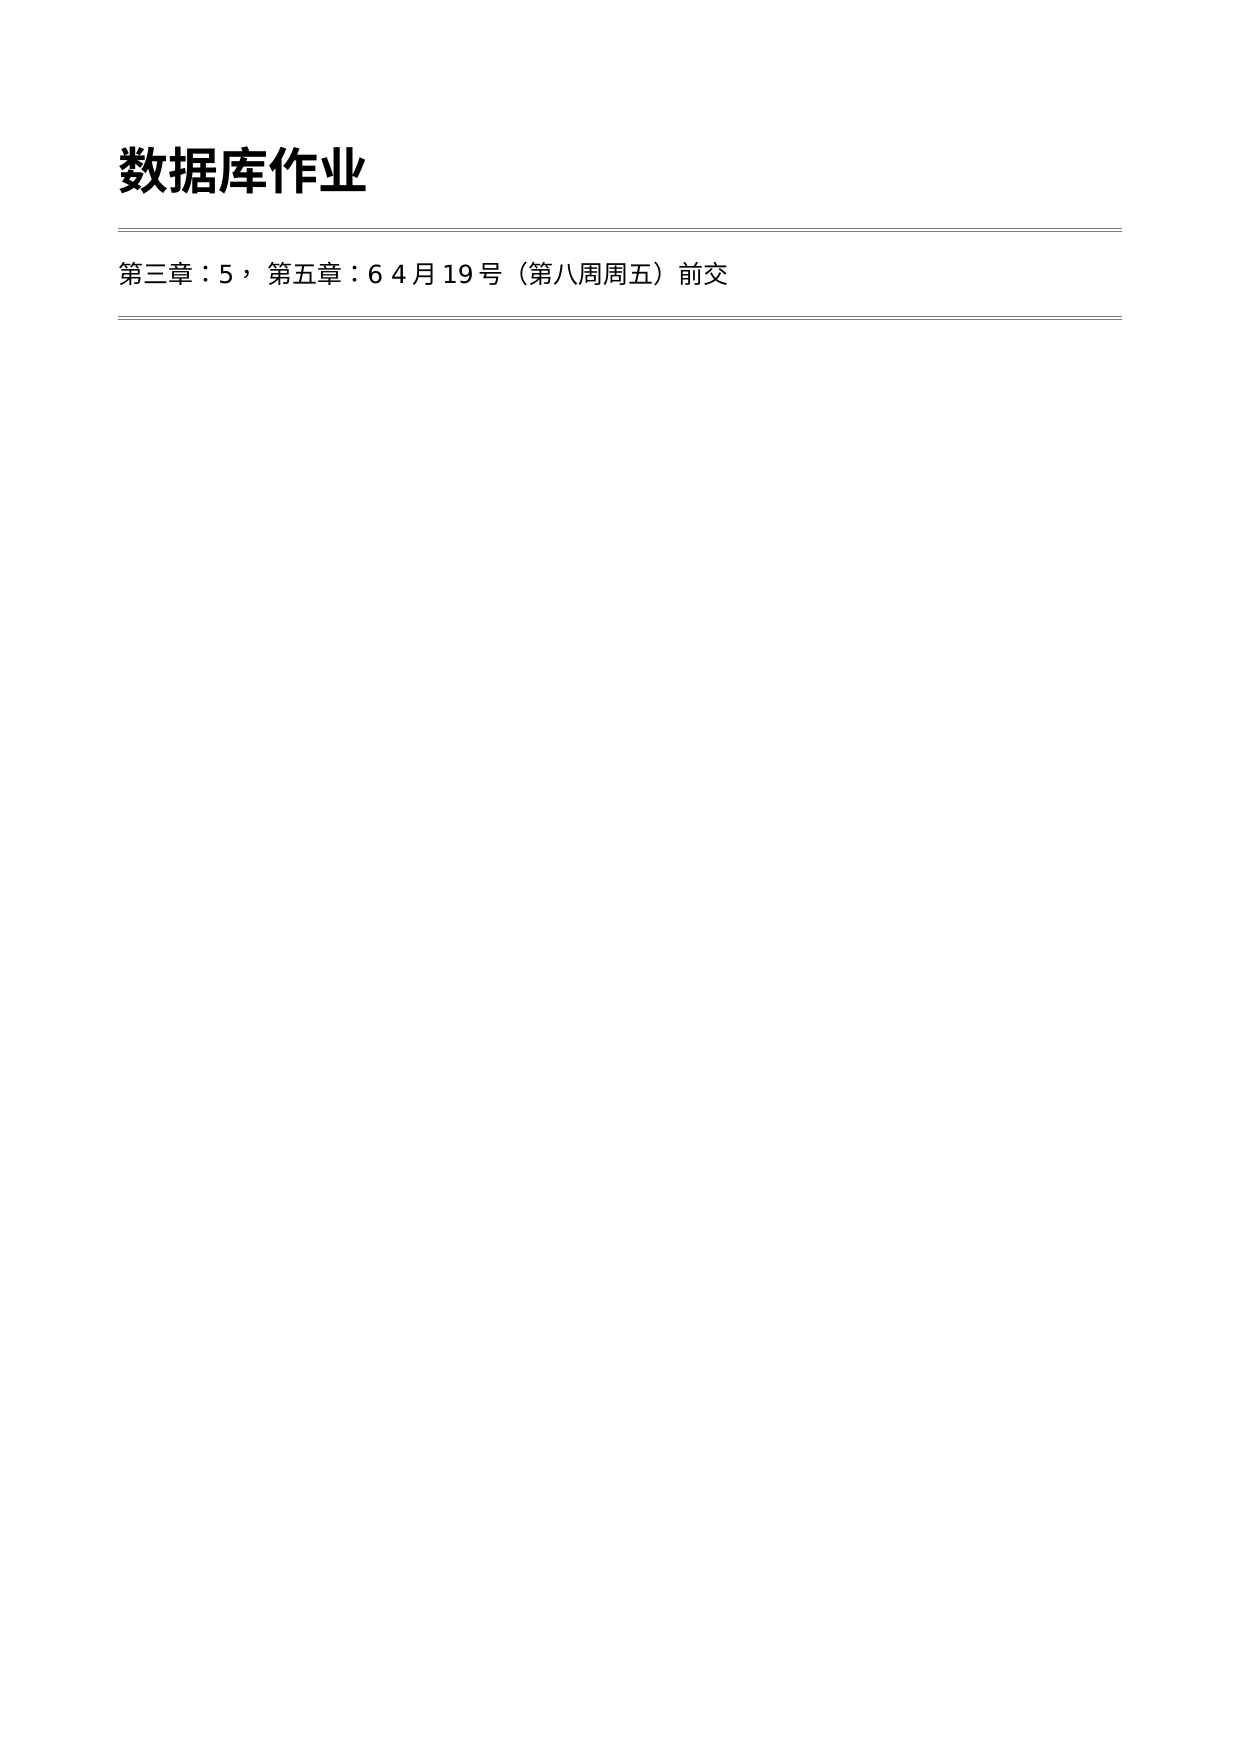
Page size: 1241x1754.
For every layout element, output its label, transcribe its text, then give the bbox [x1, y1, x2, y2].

text 第三章：5， 第五章：6 4月19号（第八周周五）前交 [118, 260, 1122, 289]
subtitle 数据库作业 [118, 143, 1122, 201]
